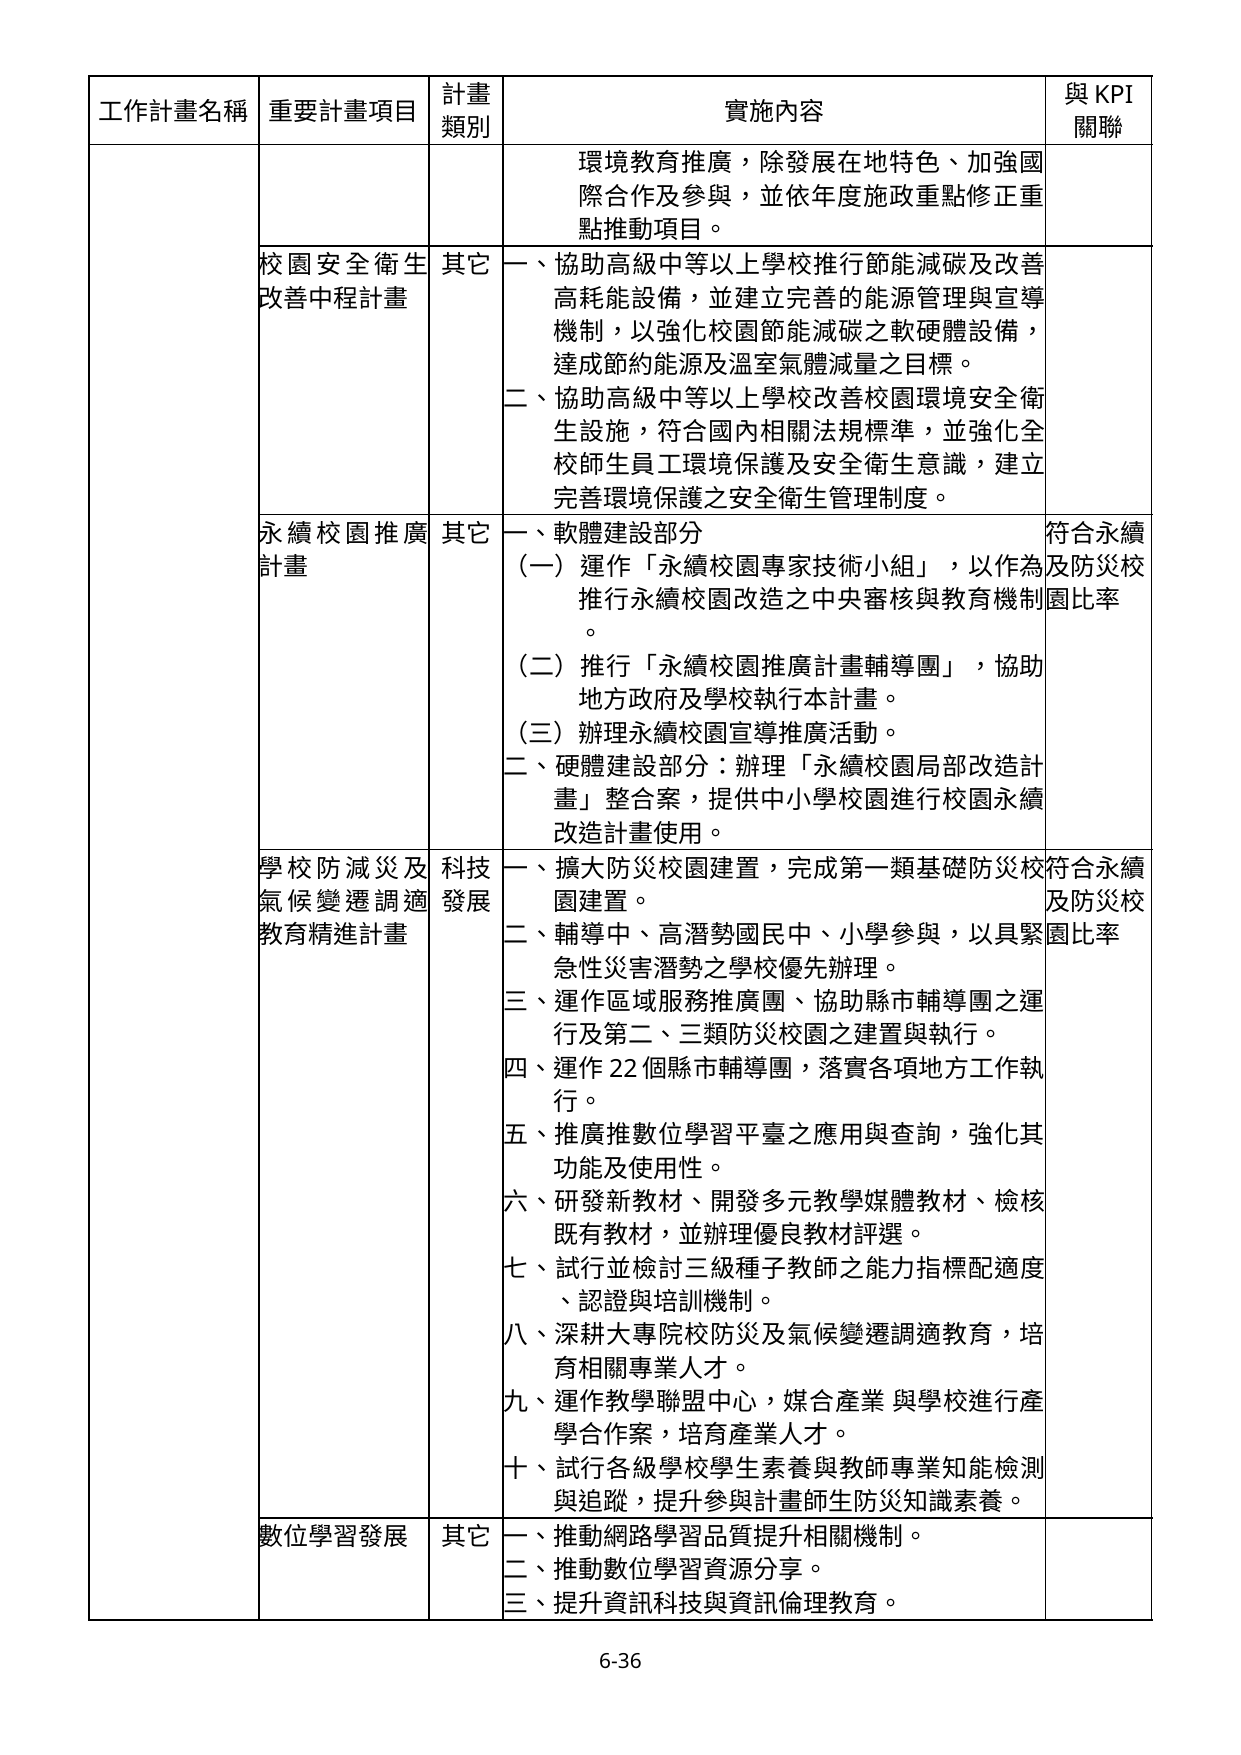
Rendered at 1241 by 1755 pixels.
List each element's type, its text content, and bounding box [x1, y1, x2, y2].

table_cell [90, 145, 258, 1619]
table_cell [260, 145, 428, 245]
table_cell [430, 145, 502, 245]
table_cell [1046, 247, 1151, 514]
table_header 重要計畫項目 [260, 77, 428, 143]
table_cell 符合永續及防災校園比率 [1046, 850, 1151, 1517]
table_cell 數位學習發展 [260, 1519, 428, 1619]
table_cell 一、協助高級中等以上學校推行節能減碳及改善高耗能設備，並建立完善的能源管理與宣導機制，以強化校園節能減碳之軟硬體設備，達成節約能源及溫室氣體減量之目標。 二、協助高級中等以上學校改善校園環境安全衛生設施，符合國內相關法規標準，並強化全校師生員工環境保護及安全衛生意識，建立完善環境保護之安全衛生管理制度。 [504, 247, 1045, 514]
table_cell 一、推動網路學習品質提升相關機制。 二、推動數位學習資源分享。 三、提升資訊科技與資訊倫理教育。 [504, 1519, 1045, 1619]
table_cell 其它 [430, 247, 502, 514]
table_cell [1046, 1519, 1151, 1619]
table_header 與KPI 關聯 [1046, 77, 1151, 143]
table_cell 符合永續及防災校園比率 [1046, 515, 1151, 849]
table_header 工作計畫名稱 [90, 77, 258, 143]
table_cell 學校防減災及氣候變遷調適教育精進計畫 [260, 850, 428, 1517]
table_cell 環境教育推廣，除發展在地特色、加強國際合作及參與，並依年度施政重點修正重點推動項目。 [504, 145, 1045, 245]
table_cell [1046, 145, 1151, 245]
table_cell 一、擴大防災校園建置，完成第一類基礎防災校園建置。 二、輔導中、高潛勢國民中、小學參與，以具緊急性災害潛勢之學校優先辦理。 三、運作區域服務推廣團、協助縣市輔導團之運行及第二、三類防災校園之建置與執行。 四、運作22個縣市輔導團，落實各項地方工作執行。 五、推廣推數位學習平臺之應用與查詢，強化其功能及使用性。 六、研發新教材、開發多元教學媒體教材、檢核既有教材，並辦理優良教材評選。 七、試行並檢討三級種子教師之能力指標配適度、認證與培訓機制。 八、深耕大專院校防災及氣候變遷調適教育，培育相關專業人才。 九、運作教學聯盟中心，媒合產業 與學校進行產學合作案，培育產業人才。 十、試行各級學校學生素養與教師專業知能檢測與追蹤，提升參與計畫師生防災知識素養。 [504, 850, 1045, 1517]
table_cell 校園安全衛生改善中程計畫 [260, 247, 428, 514]
table_cell 其它 [430, 515, 502, 849]
table_cell 一、軟體建設部分 （一）運作「永續校園專家技術小組」，以作為推行永續校園改造之中央審核與教育機制。 （二）推行「永續校園推廣計畫輔導團」，協助地方政府及學校執行本計畫。 （三）辦理永續校園宣導推廣活動。 二、硬體建設部分：辦理「永續校園局部改造計畫」整合案，提供中小學校園進行校園永續改造計畫使用。 [504, 515, 1045, 849]
table_cell 其它 [430, 1519, 502, 1619]
table_header 實施內容 [504, 77, 1045, 143]
table_header 計畫類別 [430, 77, 502, 143]
table_cell 永續校園推廣計畫 [260, 515, 428, 849]
table_cell 科技發展 [430, 850, 502, 1517]
